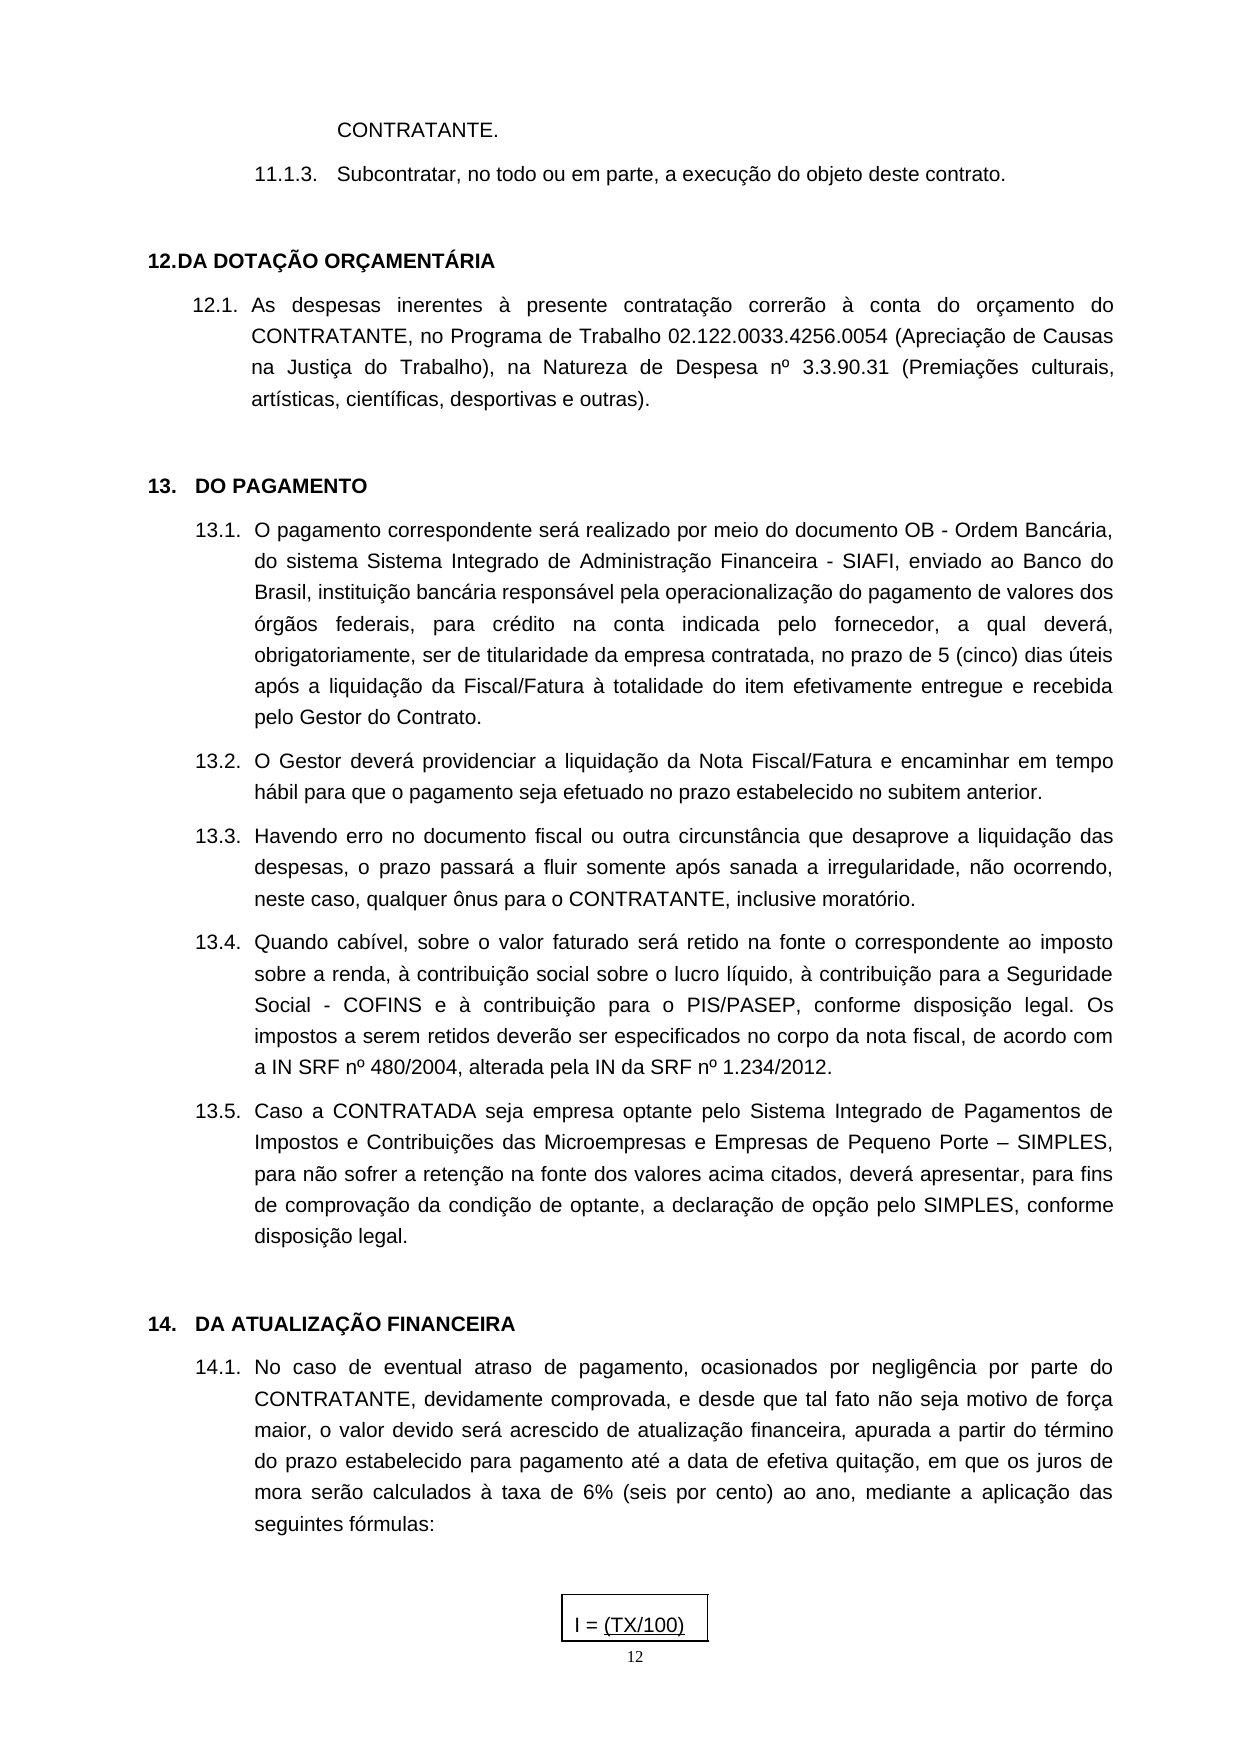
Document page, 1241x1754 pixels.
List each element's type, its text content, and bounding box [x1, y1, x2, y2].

list O pagamento correspondente será realizado por meio do documento OB - Ordem Bancária, do sistema Sistema Integrado de Administração Financeira - SIAFI, enviado ao Banco do Brasil, instituição bancária responsável pela operacionalização do pagamento de valores dos órgãos federais, para crédito na conta indicada pelo fornecedor, a qual deverá, obrigatoriamente, ser de titularidade da empresa contratada, no prazo de 5 (cinco) dias úteis após a liquidação da Fiscal/Fatura à totalidade do item efetivamente entregue e recebida pelo Gestor do Contrato. [195, 512, 1115, 731]
list DA ATUALIZAÇÃO FINANCEIRA [148, 1306, 1115, 1337]
table_header I = (TX/100) [563, 1595, 707, 1640]
list CONTRATANTE. [254, 112, 1115, 143]
list Quando cabível, sobre o valor faturado será retido na fonte o correspondente ao imposto sobre a renda, à contribuição social sobre o lucro líquido, à contribuição para a Seguridade Social - COFINS e à contribuição para o PIS/PASEP, conforme disposição legal. Os impostos a serem retidos deverão ser especificados no corpo da nota fiscal, de acordo com a IN SRF nº 480/2004, alterada pela IN da SRF nº 1.234/2012. [195, 925, 1115, 1081]
list O Gestor deverá providenciar a liquidação da Nota Fiscal/Fatura e encaminhar em tempo hábil para que o pagamento seja efetuado no prazo estabelecido no subitem anterior. [195, 743, 1115, 806]
list DO PAGAMENTO [148, 468, 1115, 500]
list DA DOTAÇÃO ORÇAMENTÁRIA [148, 243, 1115, 275]
list Subcontratar, no todo ou em parte, a execução do objeto deste contrato. [254, 156, 1115, 187]
list Caso a CONTRATADA seja empresa optante pelo Sistema Integrado de Pagamentos de Impostos e Contribuições das Microempresas e Empresas de Pequeno Porte – SIMPLES, para não sofrer a retenção na fonte dos valores acima citados, deverá apresentar, para fins de comprovação da condição de optante, a declaração de opção pelo SIMPLES, conforme disposição legal. [195, 1093, 1115, 1250]
list No caso de eventual atraso de pagamento, ocasionados por negligência por parte do CONTRATANTE, devidamente comprovada, e desde que tal fato não seja motivo de força maior, o valor devido será acrescido de atualização financeira, apurada a partir do término do prazo estabelecido para pagamento até a data de efetiva quitação, em que os juros de mora serão calculados à taxa de 6% (seis por cento) ao ano, mediante a aplicação das seguintes fórmulas: [195, 1350, 1115, 1537]
list Havendo erro no documento fiscal ou outra circunstância que desaprove a liquidação das despesas, o prazo passará a fluir somente após sanada a irregularidade, não ocorrendo, neste caso, qualquer ônus para o CONTRATANTE, inclusive moratório. [195, 818, 1115, 912]
list As despesas inerentes à presente contratação correrão à conta do orçamento do CONTRATANTE, no Programa de Trabalho 02.122.0033.4256.0054 (Apreciação de Causas na Justiça do Trabalho), na Natureza de Despesa nº 3.3.90.31 (Premiações culturais, artísticas, científicas, desportivas e outras). [192, 287, 1115, 412]
